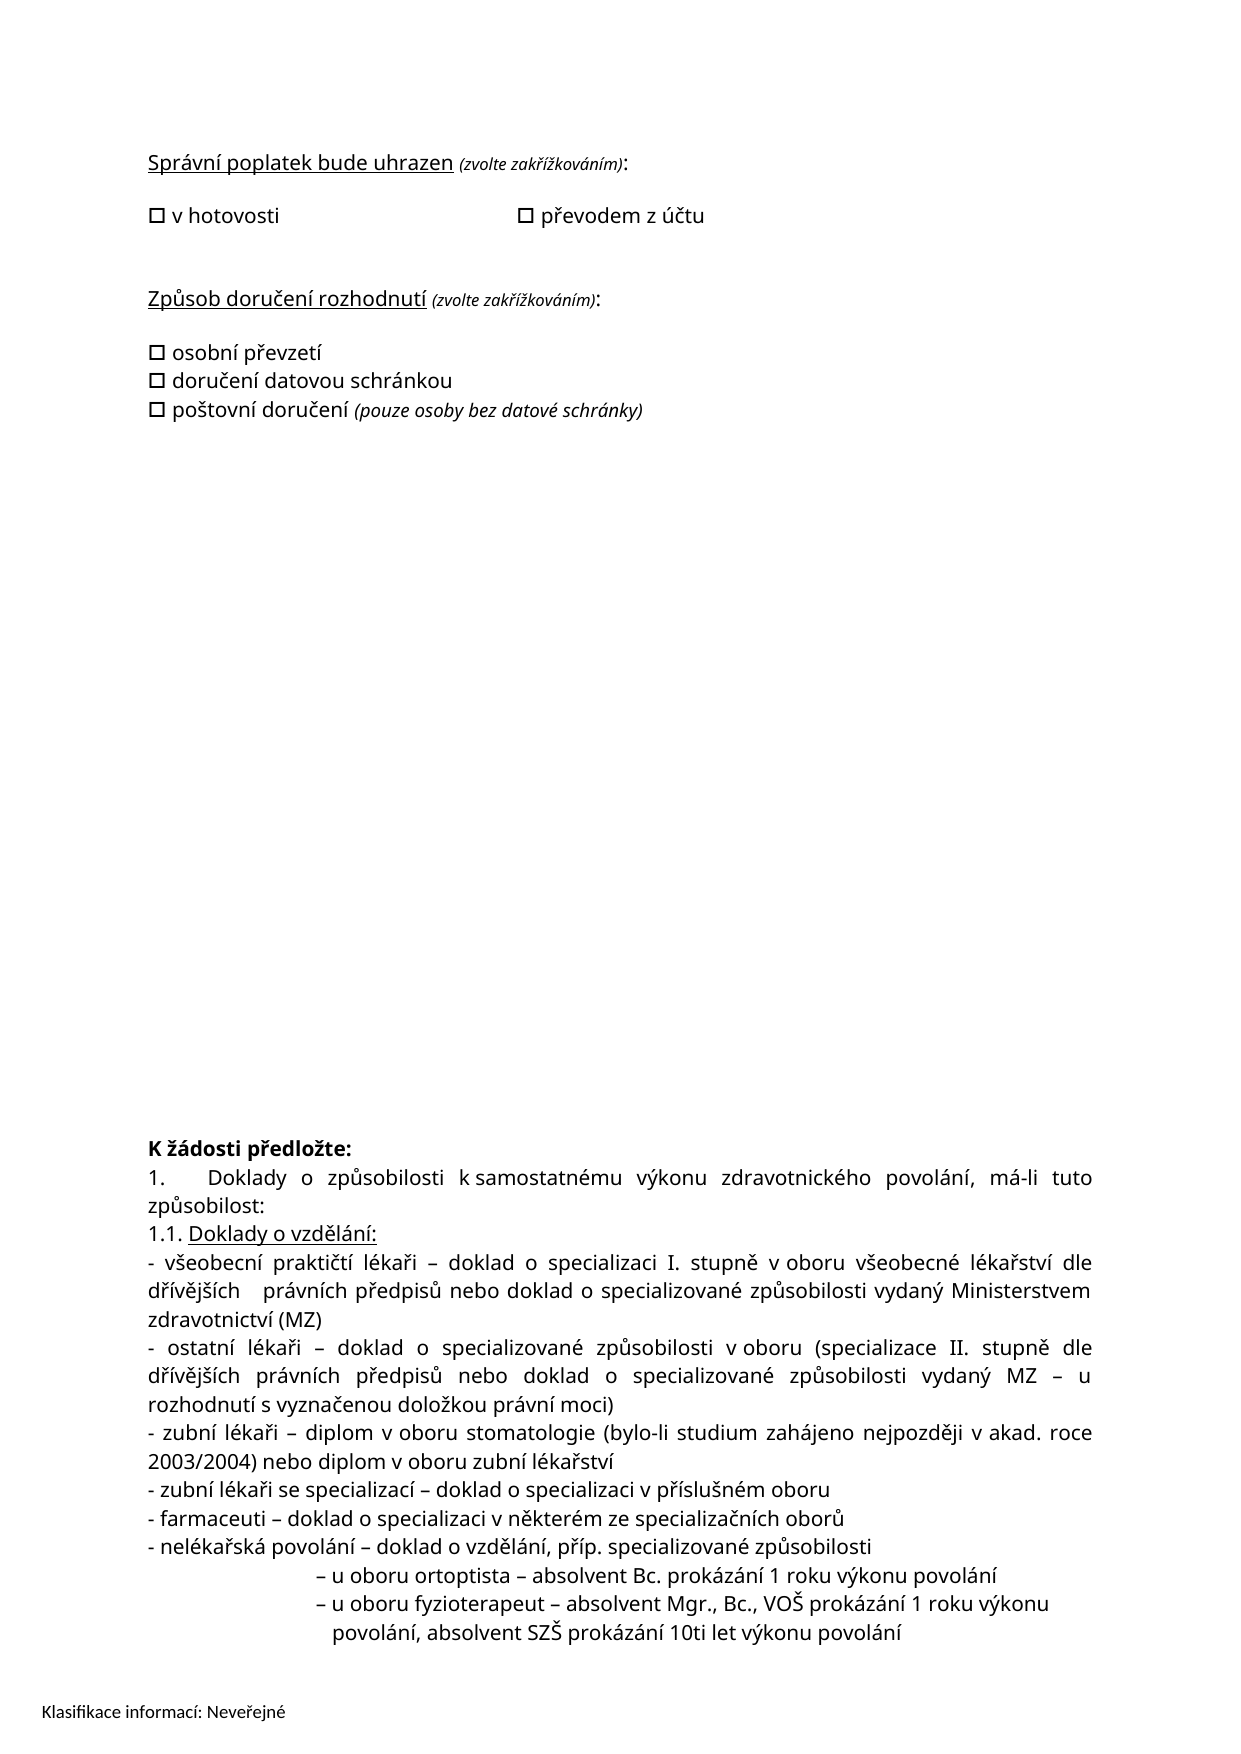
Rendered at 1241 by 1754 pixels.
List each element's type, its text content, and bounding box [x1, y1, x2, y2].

text 1. Doklady o způsobilosti k samostatnému výkonu zdravotnického povolání, má-li tuto způsobilost: [148, 1163, 1093, 1219]
text o v hotovosti o převodem z účtu [148, 202, 1093, 230]
text Způsob doručení rozhodnutí (zvolte zakřížkováním): [148, 284, 1093, 312]
text - farmaceuti – doklad o specializaci v některém ze specializačních oborů [148, 1504, 1093, 1532]
text o doručení datovou schránkou [148, 366, 1093, 395]
text – u oboru ortoptista – absolvent Bc. prokázání 1 roku výkonu povolání [148, 1561, 1093, 1589]
text 1.1. Doklady o vzdělání: [148, 1219, 1093, 1248]
text - nelékařská povolání – doklad o vzdělání, příp. specializované způsobilosti [148, 1532, 1093, 1561]
text o poštovní doručení (pouze osoby bez datové schránky) [148, 395, 1093, 423]
text - všeobecní praktičtí lékaři – doklad o specializaci I. stupně v oboru všeobecné lékařství dle dřívějších právních předpisů nebo doklad o specializované způsobilosti vydaný Ministerstvem zdravotnictví (MZ) [148, 1248, 1093, 1333]
text - zubní lékaři – diplom v oboru stomatologie (bylo-li studium zahájeno nejpozději v akad. roce 2003/2004) nebo diplom v oboru zubní lékařství [148, 1418, 1093, 1475]
text o osobní převzetí [148, 338, 1093, 366]
text - zubní lékaři se specializací – doklad o specializaci v příslušném oboru [148, 1475, 1093, 1504]
text Správní poplatek bude uhrazen (zvolte zakřížkováním): [148, 148, 1093, 176]
text K žádosti předložte: [148, 1134, 1093, 1163]
text povolání, absolvent SZŠ prokázání 10ti let výkonu povolání [148, 1618, 1093, 1646]
text – u oboru fyzioterapeut – absolvent Mgr., Bc., VOŠ prokázání 1 roku výkonu [148, 1589, 1093, 1618]
text - ostatní lékaři – doklad o specializované způsobilosti v oboru (specializace II. stupně dle dřívějších právních předpisů nebo doklad o specializované způsobilosti vydaný MZ – u rozhodnutí s vyznačenou doložkou právní moci) [148, 1333, 1093, 1418]
